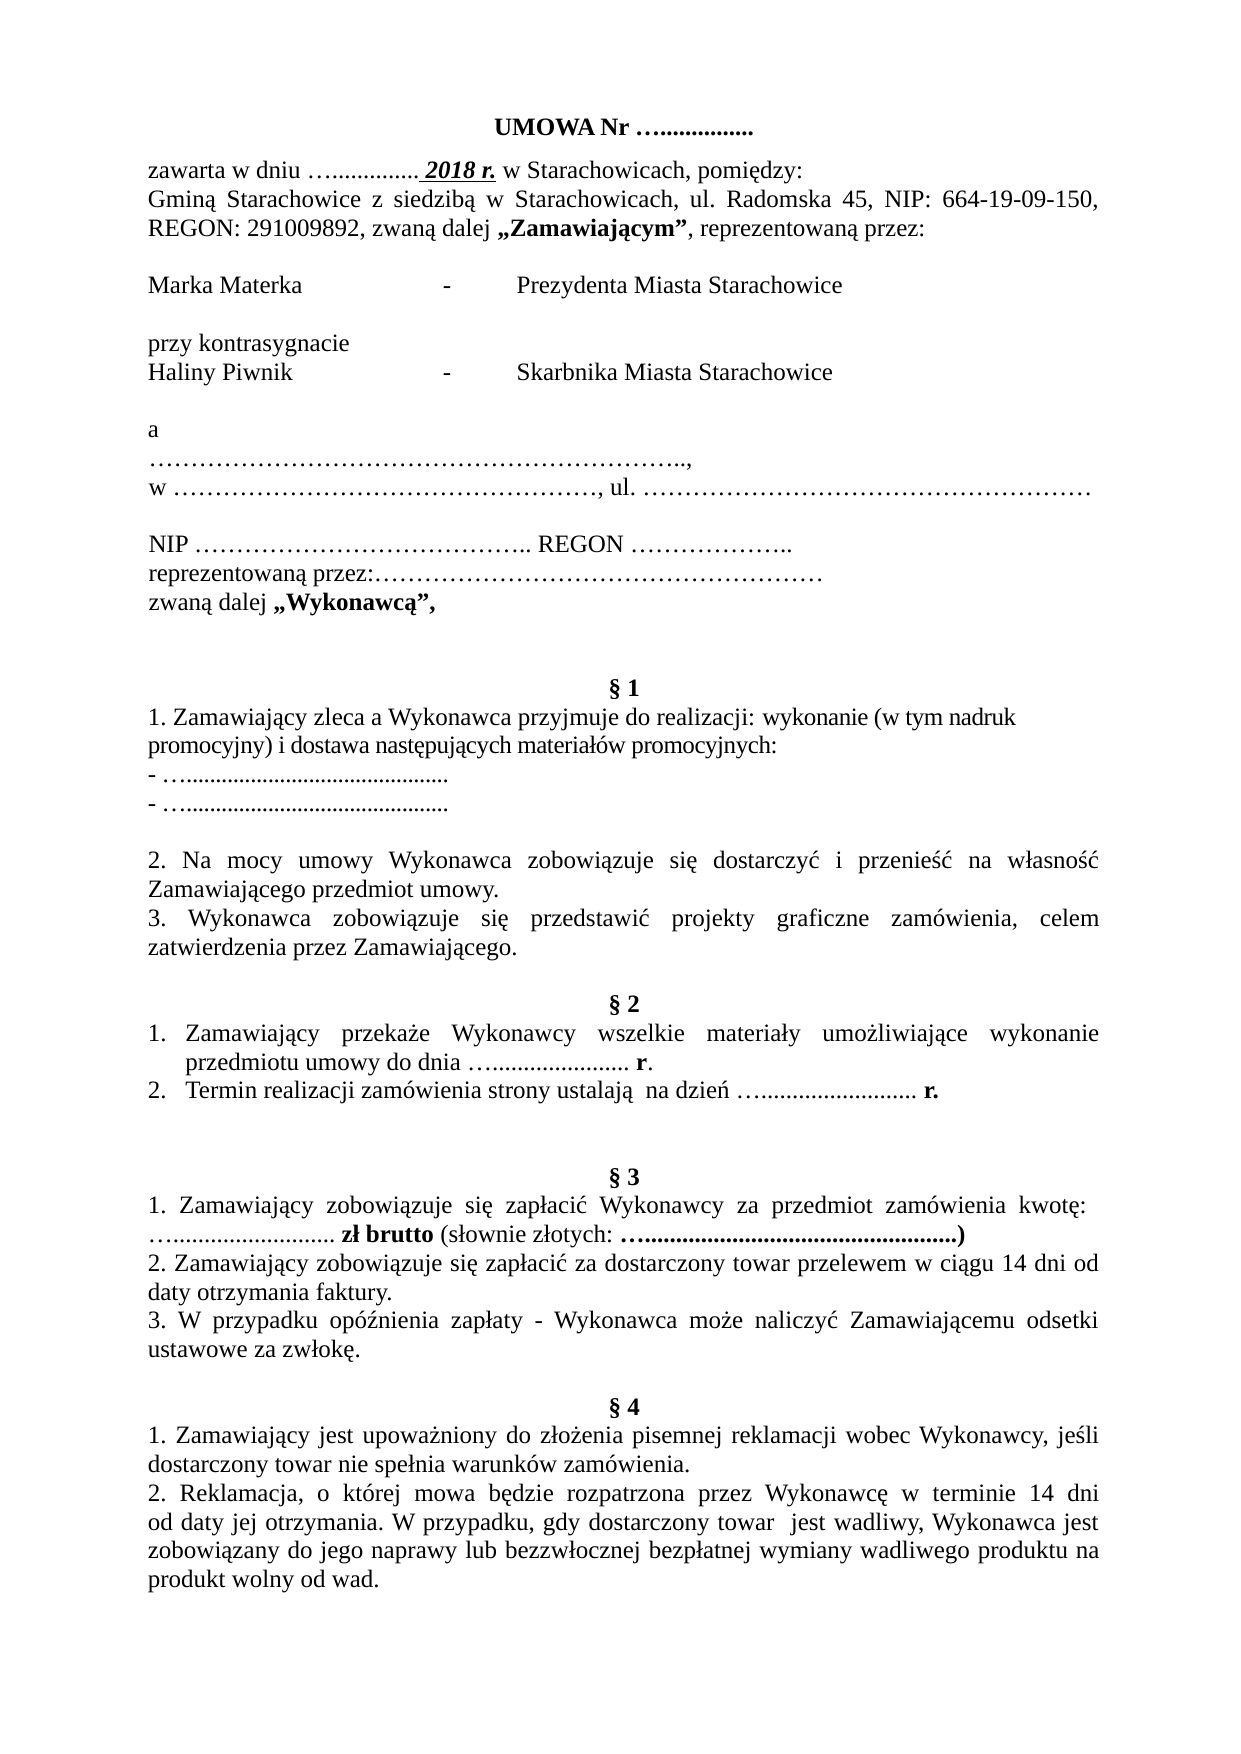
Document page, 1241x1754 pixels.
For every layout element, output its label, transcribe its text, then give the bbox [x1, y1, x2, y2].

text 2. Reklamacja, o której mowa będzie rozpatrzona przez Wykonawcę w terminie 14 dni od daty jej otrzymania. W przypadku, gdy dostarczony towar jest wadliwy, Wykonawca jest zobowiązany do jego naprawy lub bezzwłocznej bezpłatnej wymiany wadliwego produktu na produkt wolny od wad. [148, 1478, 1100, 1593]
text § 3 [148, 1162, 1100, 1191]
text Haliny Piwnik - Skarbnika Miasta Starachowice [148, 357, 1100, 386]
text - …............................................. [148, 788, 1100, 817]
list Termin realizacji zamówienia strony ustalają na dzień …......................... r. [148, 1076, 1100, 1104]
text 3. W przypadku opóźnienia zapłaty - Wykonawca może naliczyć Zamawiającemu odsetki ustawowe za zwłokę. [148, 1306, 1100, 1363]
text Marka Materka - Prezydenta Miasta Starachowice [148, 271, 1100, 299]
text a [148, 414, 1100, 443]
text § 4 [148, 1392, 1100, 1421]
text 3. Wykonawca zobowiązuje się przedstawić projekty graficzne zamówienia, celem zatwierdzenia przez Zamawiającego. [148, 903, 1100, 961]
text przy kontrasygnacie [148, 328, 1100, 357]
text zwaną dalej „Wykonawcą”, [148, 587, 1100, 616]
text 1. Zamawiający jest upoważniony do złożenia pisemnej reklamacji wobec Wykonawcy, jeśli dostarczony towar nie spełnia warunków zamówienia. [148, 1421, 1100, 1478]
text § 2 [148, 989, 1100, 1018]
text - …............................................. [148, 759, 1100, 788]
text reprezentowaną przez:……………………………………………… [148, 558, 1100, 587]
text w ……………………………………………, ul. ……………………………………………… [148, 472, 1100, 501]
text UMOWA Nr …............... [148, 112, 1100, 141]
text 2. Na mocy umowy Wykonawca zobowiązuje się dostarczyć i przenieść na własność Zamawiającego przedmiot umowy. [148, 846, 1100, 903]
text ……………………………………………………….., [148, 443, 1100, 472]
text 1. Zamawiający zleca a Wykonawca przyjmuje do realizacji: wykonanie (w tym nadruk promocyjny) i dostawa następujących materiałów promocyjnych: [148, 702, 1100, 759]
text 2. Zamawiający zobowiązuje się zapłacić za dostarczony towar przelewem w ciągu 14 dni od daty otrzymania faktury. [148, 1248, 1100, 1306]
text 1. Zamawiający zobowiązuje się zapłacić Wykonawcy za przedmiot zamówienia kwotę: ….......................... zł brutto (słownie złotych: …..................................................) [148, 1191, 1100, 1248]
text NIP ………………………………….. REGON ……………….. [148, 529, 1100, 558]
list Zamawiający przekaże Wykonawcy wszelkie materiały umożliwiające wykonanie przedmiotu umowy do dnia …...................... r. [148, 1018, 1100, 1076]
text Gminą Starachowice z siedzibą w Starachowicach, ul. Radomska 45, NIP: 664-19-09-150, REGON: 291009892, zwaną dalej „Zamawiającym”, reprezentowaną przez: [148, 184, 1100, 242]
text § 1 [148, 673, 1100, 702]
text zawarta w dniu ….............. 2018 r. w Starachowicach, pomiędzy: [148, 156, 1100, 184]
